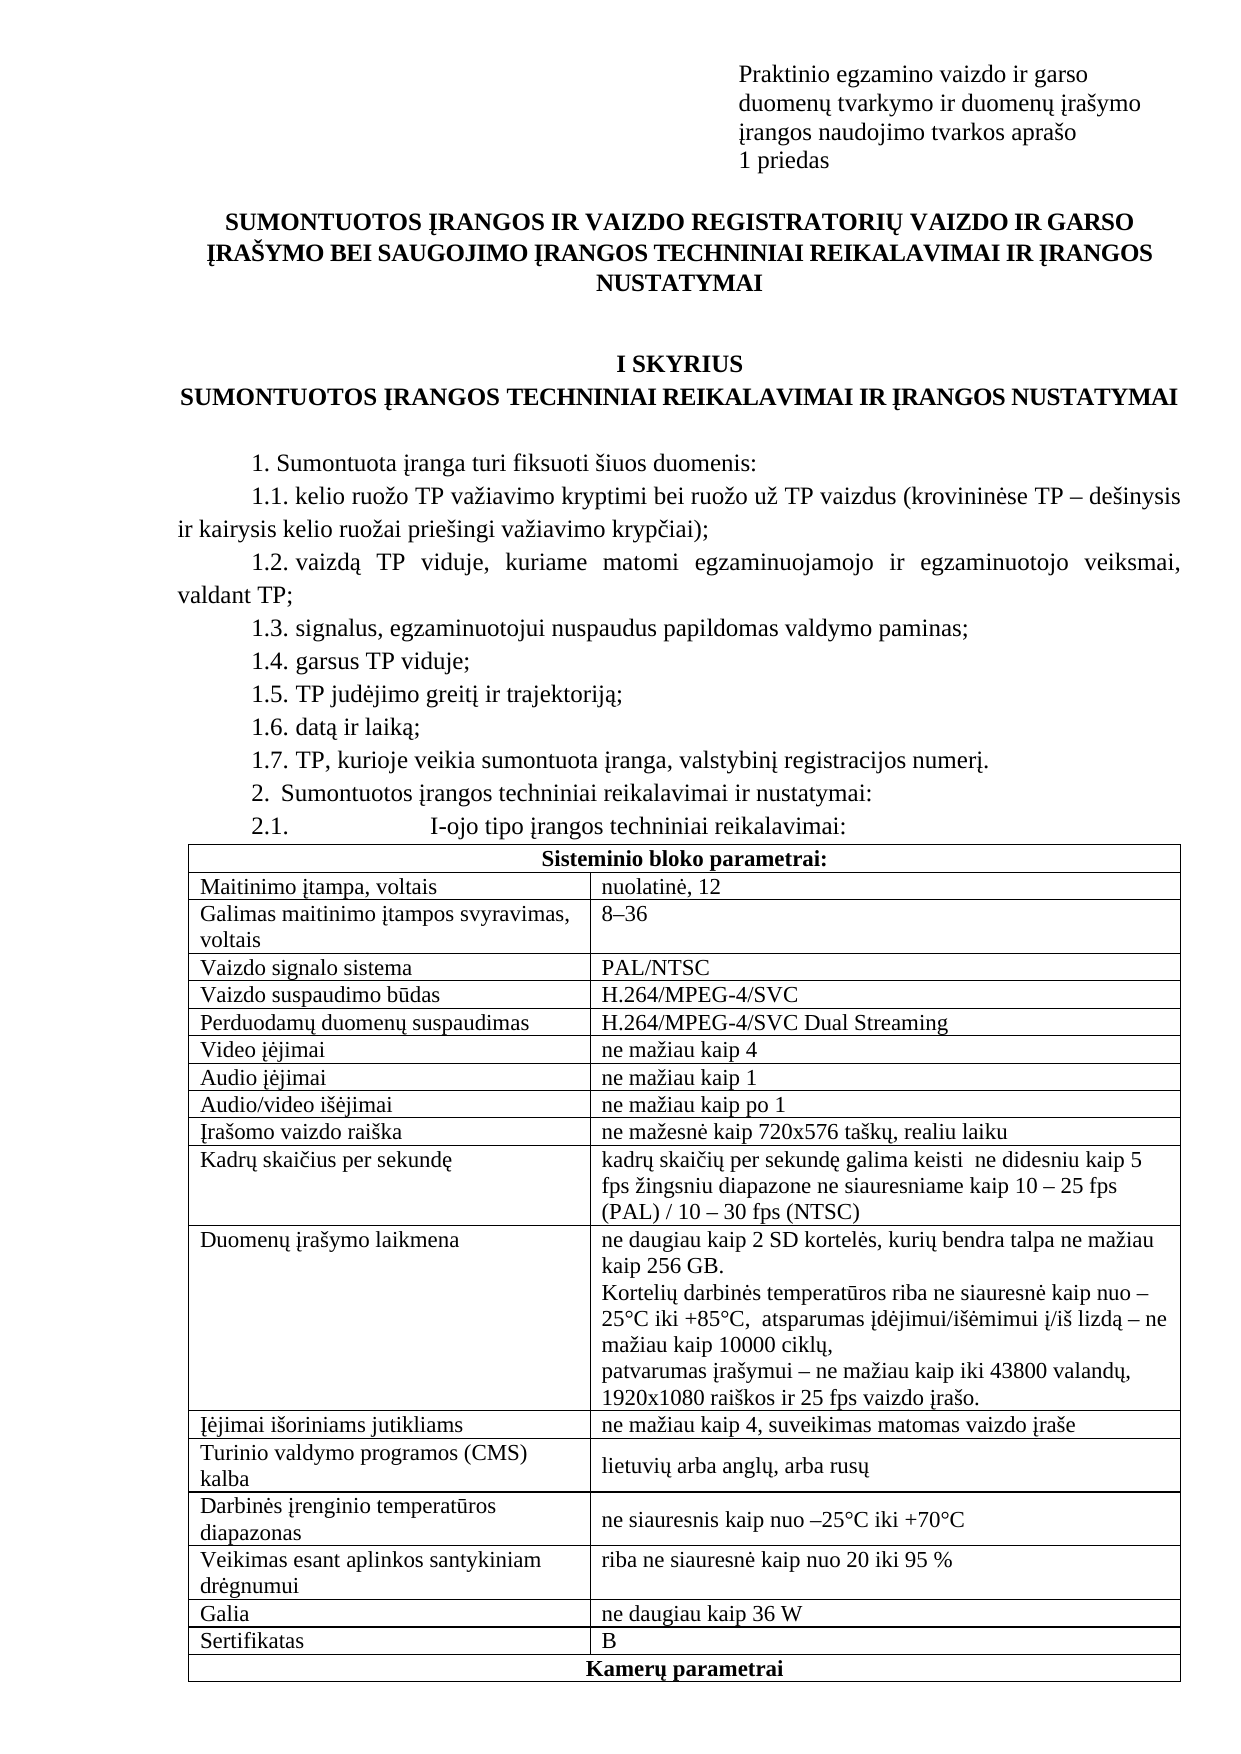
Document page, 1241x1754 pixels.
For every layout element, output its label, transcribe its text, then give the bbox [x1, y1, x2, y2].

table_cell Kadrų skaičius per sekundę [189, 1146, 590, 1225]
table_cell lietuvių arba anglų, arba rusų [591, 1439, 1180, 1491]
table_cell Galimas maitinimo įtampos svyravimas, voltais [189, 900, 590, 953]
table_cell B [591, 1628, 1180, 1654]
text 1.1. kelio ruožo TP važiavimo kryptimi bei ruožo už TP vaizdus (krovininėse TP – dešinysis ir kairysis kelio ruožai priešingi važiavimo krypčiai); [177, 481, 1182, 543]
text 1.4. garsus TP viduje; [177, 646, 1182, 675]
table_cell Kamerų parametrai [189, 1655, 1180, 1681]
table_cell riba ne siauresnė kaip nuo 20 iki 95 % [591, 1546, 1180, 1599]
text 1.7. TP, kurioje veikia sumontuota įranga, valstybinį registracijos numerį. [177, 745, 1182, 774]
text Praktinio egzamino vaizdo ir garso [177, 59, 1182, 88]
table_cell Perduodamų duomenų suspaudimas [189, 1009, 590, 1035]
table_cell Įrašomo vaizdo raiška [189, 1118, 590, 1145]
table_cell kadrų skaičių per sekundę galima keisti ne didesniu kaip 5 fps žingsniu diapazone ne siauresniame kaip 10 – 25 fps (PAL) / 10 – 30 fps (NTSC) [591, 1146, 1180, 1225]
table_cell ne mažiau kaip 1 [591, 1064, 1180, 1090]
table_cell Video įėjimai [189, 1036, 590, 1062]
text įrangos naudojimo tvarkos aprašo [177, 117, 1182, 145]
table_cell Darbinės įrenginio temperatūros diapazonas [189, 1493, 590, 1545]
text SUMONTUOTOS ĮRANGOS IR VAIZDO REGISTRATORIŲ VAIZDO IR GARSO ĮRAŠYMO BEI SAUGOJIMO ĮRANGOS TECHNINIAI REIKALAVIMAI IR ĮRANGOS NUSTATYMAI [177, 207, 1182, 297]
table_cell Galia [189, 1600, 590, 1626]
table_cell ne mažiau kaip 4, suveikimas matomas vaizdo įraše [591, 1411, 1180, 1438]
table_cell ne daugiau kaip 36 W [591, 1600, 1180, 1626]
table_cell ne siauresnis kaip nuo –25°C iki +70°C [591, 1493, 1180, 1545]
text 2. Sumontuotos įrangos techniniai reikalavimai ir nustatymai: [177, 778, 1182, 807]
text 1.6. datą ir laiką; [177, 712, 1182, 741]
table_cell ne daugiau kaip 2 SD kortelės, kurių bendra talpa ne mažiau kaip 256 GB. Kortelių darbinės temperatūros riba ne siauresnė kaip nuo –25°C iki +85°C, atsparumas įdėjimui/išėmimui į/iš lizdą – ne mažiau kaip 10000 ciklų, patvarumas įrašymui – ne mažiau kaip iki 43800 valandų, 1920x1080 raiškos ir 25 fps vaizdo įrašo. [591, 1226, 1180, 1410]
table_cell 8–36 [591, 900, 1180, 953]
text SUMONTUOTOS ĮRANGOS TECHNINIAI REIKALAVIMAI IR ĮRANGOS NUSTATYMAI [177, 382, 1182, 411]
text 2.1. I-ojo tipo įrangos techniniai reikalavimai: [251, 811, 1182, 840]
table_cell H.264/MPEG-4/SVC Dual Streaming [591, 1009, 1180, 1035]
table_cell Vaizdo signalo sistema [189, 954, 590, 980]
text 1.3. signalus, egzaminuotojui nuspaudus papildomas valdymo paminas; [177, 613, 1182, 642]
text I SKYRIUS [177, 349, 1182, 378]
table_header Sisteminio bloko parametrai: [189, 845, 1180, 872]
text 1.5. TP judėjimo greitį ir trajektoriją; [177, 679, 1182, 708]
text 1.2. vaizdą TP viduje, kuriame matomi egzaminuojamojo ir egzaminuotojo veiksmai, valdant TP; [177, 547, 1182, 609]
table_cell Maitinimo įtampa, voltais [189, 873, 590, 899]
table_cell ne mažiau kaip po 1 [591, 1091, 1180, 1117]
table_cell Duomenų įrašymo laikmena [189, 1226, 590, 1410]
table_cell Audio įėjimai [189, 1064, 590, 1090]
table_cell Audio/video išėjimai [189, 1091, 590, 1117]
table_cell Vaizdo suspaudimo būdas [189, 981, 590, 1008]
text 1 priedas [177, 145, 1182, 174]
table_cell ne mažesnė kaip 720x576 taškų, realiu laiku [591, 1118, 1180, 1145]
table_cell Turinio valdymo programos (CMS) kalba [189, 1439, 590, 1491]
table_cell H.264/MPEG-4/SVC [591, 981, 1180, 1008]
text 1. Sumontuota įranga turi fiksuoti šiuos duomenis: [177, 448, 1182, 477]
text duomenų tvarkymo ir duomenų įrašymo [177, 88, 1182, 117]
table_cell PAL/NTSC [591, 954, 1180, 980]
table_cell ne mažiau kaip 4 [591, 1036, 1180, 1062]
table_cell Sertifikatas [189, 1628, 590, 1654]
table_cell Veikimas esant aplinkos santykiniam drėgnumui [189, 1546, 590, 1599]
table_cell nuolatinė, 12 [591, 873, 1180, 899]
table_cell Įėjimai išoriniams jutikliams [189, 1411, 590, 1438]
